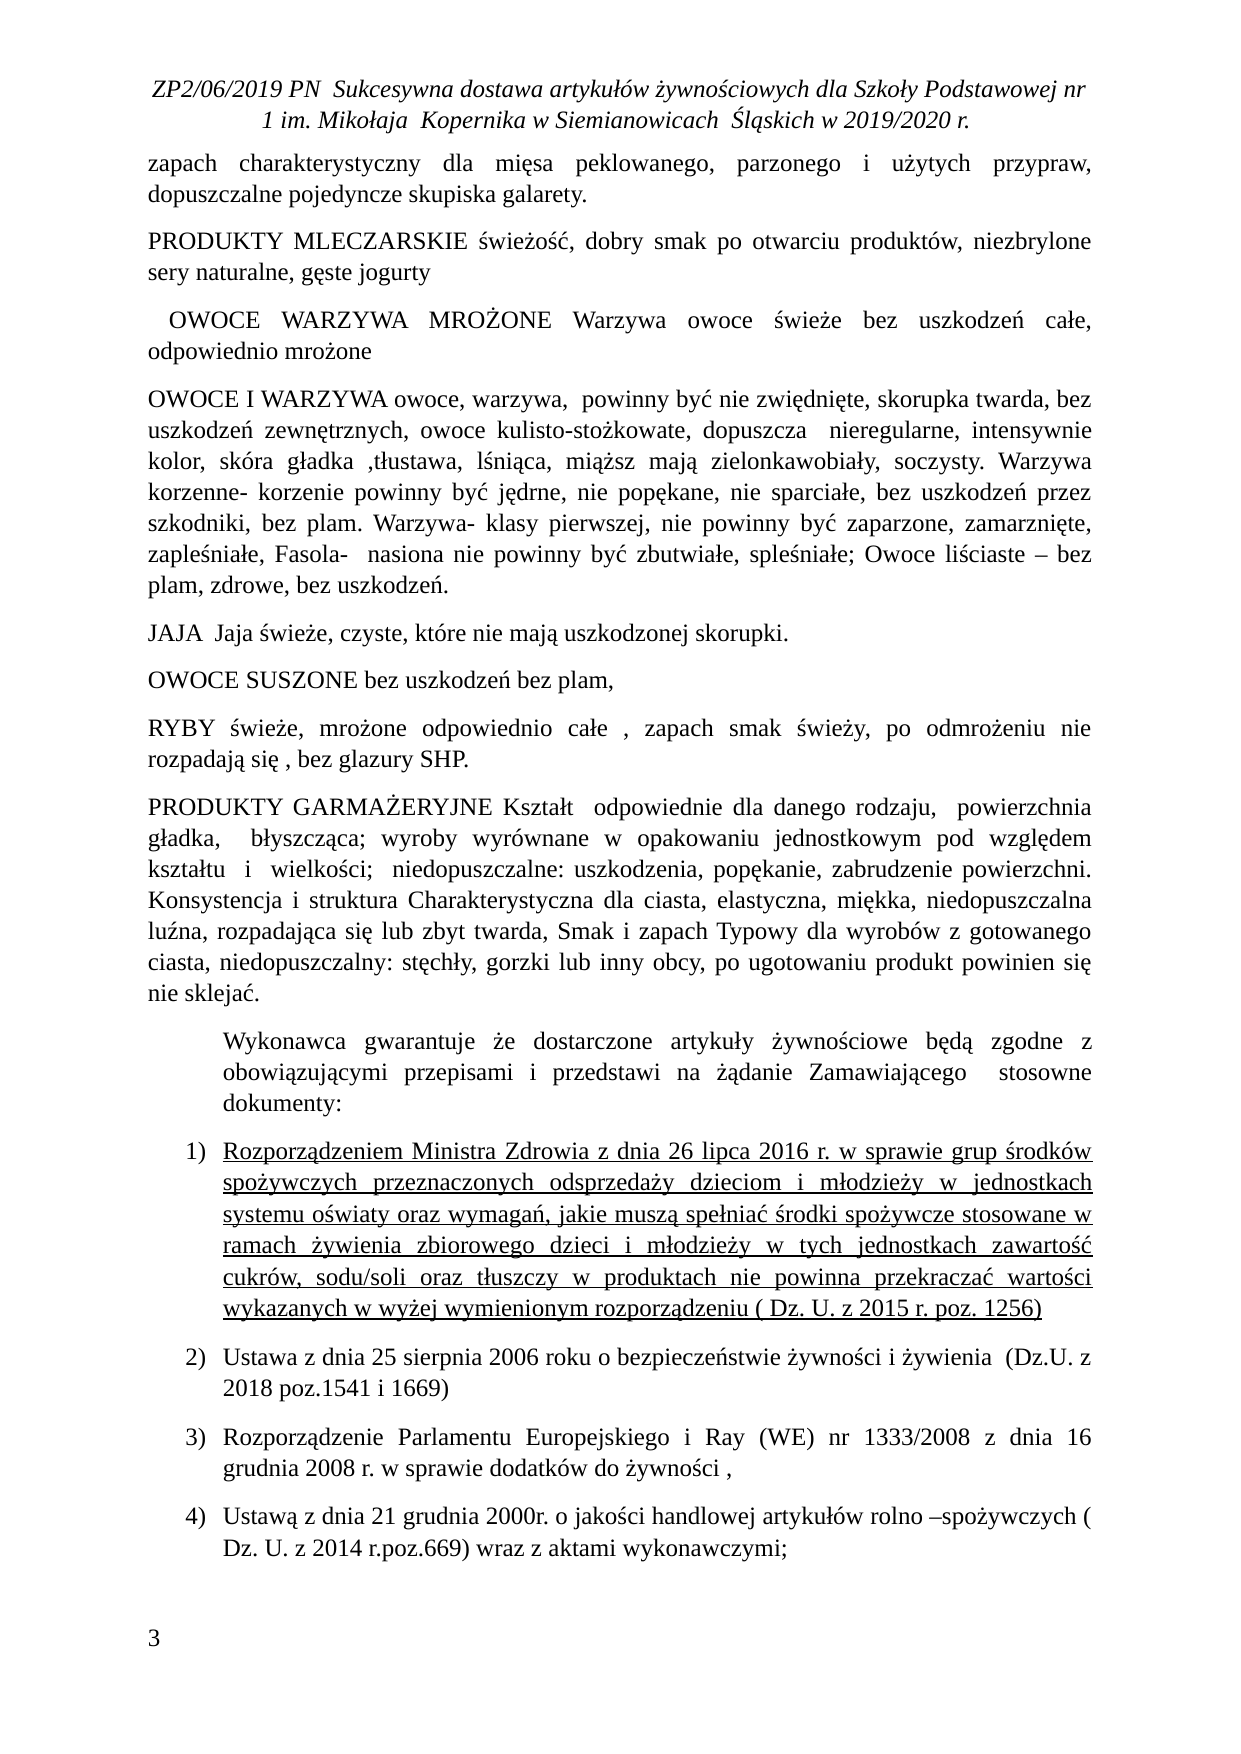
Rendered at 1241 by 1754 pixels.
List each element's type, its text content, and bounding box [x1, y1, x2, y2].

text OWOCE WARZYWA MROŻONE Warzywa owoce świeże bez uszkodzeń całe, odpowiednio mrożone [148, 305, 1093, 365]
list Wykonawca gwarantuje że dostarczone artykuły żywnościowe będą zgodne z obowiązującymi przepisami i przedstawi na żądanie Zamawiającego stosowne dokumenty: [185, 1026, 1093, 1117]
text OWOCE I WARZYWA owoce, warzywa, powinny być nie zwiędnięte, skorupka twarda, bez uszkodzeń zewnętrznych, owoce kulisto-stożkowate, dopuszcza nieregularne, intensywnie kolor, skóra gładka ,tłustawa, lśniąca, miąższ mają zielonkawobiały, soczysty. Warzywa korzenne- korzenie powinny być jędrne, nie popękane, nie sparciałe, bez uszkodzeń przez szkodniki, bez plam. Warzywa- klasy pierwszej, nie powinny być zaparzone, zamarznięte, zapleśniałe, Fasola- nasiona nie powinny być zbutwiałe, spleśniałe; Owoce liściaste – bez plam, zdrowe, bez uszkodzeń. [148, 384, 1093, 599]
text OWOCE SUSZONE bez uszkodzeń bez plam, [148, 666, 1093, 694]
text PRODUKTY MLECZARSKIE świeżość, dobry smak po otwarciu produktów, niezbrylone sery naturalne, gęste jogurty [148, 226, 1093, 286]
text PRODUKTY GARMAŻERYJNE Kształt odpowiednie dla danego rodzaju, powierzchnia gładka, błyszcząca; wyroby wyrównane w opakowaniu jednostkowym pod względem kształtu i wielkości; niedopuszczalne: uszkodzenia, popękanie, zabrudzenie powierzchni. Konsystencja i struktura Charakterystyczna dla ciasta, elastyczna, miękka, niedopuszczalna luźna, rozpadająca się lub zbyt twarda, Smak i zapach Typowy dla wyrobów z gotowanego ciasta, niedopuszczalny: stęchły, gorzki lub inny obcy, po ugotowaniu produkt powinien się nie sklejać. [148, 792, 1093, 1007]
list Ustawą z dnia 21 grudnia 2000r. o jakości handlowej artykułów rolno –spożywczych ( Dz. U. z 2014 r.poz.669) wraz z aktami wykonawczymi; [185, 1501, 1093, 1562]
text JAJA Jaja świeże, czyste, które nie mają uszkodzonej skorupki. [148, 618, 1093, 647]
text RYBY świeże, mrożone odpowiednio całe , zapach smak świeży, po odmrożeniu nie rozpadają się , bez glazury SHP. [148, 713, 1093, 773]
list Rozporządzenie Parlamentu Europejskiego i Ray (WE) nr 1333/2008 z dnia 16 grudnia 2008 r. w sprawie dodatków do żywności , [185, 1422, 1093, 1482]
text zapach charakterystyczny dla mięsa peklowanego, parzonego i użytych przypraw, dopuszczalne pojedyncze skupiska galarety. [148, 148, 1093, 207]
list Ustawa z dnia 25 sierpnia 2006 roku o bezpieczeństwie żywności i żywienia (Dz.U. z 2018 poz.1541 i 1669) [185, 1342, 1093, 1402]
list Rozporządzeniem Ministra Zdrowia z dnia 26 lipca 2016 r. w sprawie grup środków spożywczych przeznaczonych odsprzedaży dzieciom i młodzieży w jednostkach systemu oświaty oraz wymagań, jakie muszą spełniać środki spożywcze stosowane w ramach żywienia zbiorowego dzieci i młodzieży w tych jednostkach zawartość cukrów, sodu/soli oraz tłuszczy w produktach nie powinna przekraczać wartości wykazanych w wyżej wymienionym rozporządzeniu ( Dz. U. z 2015 r. poz. 1256) [185, 1136, 1093, 1322]
